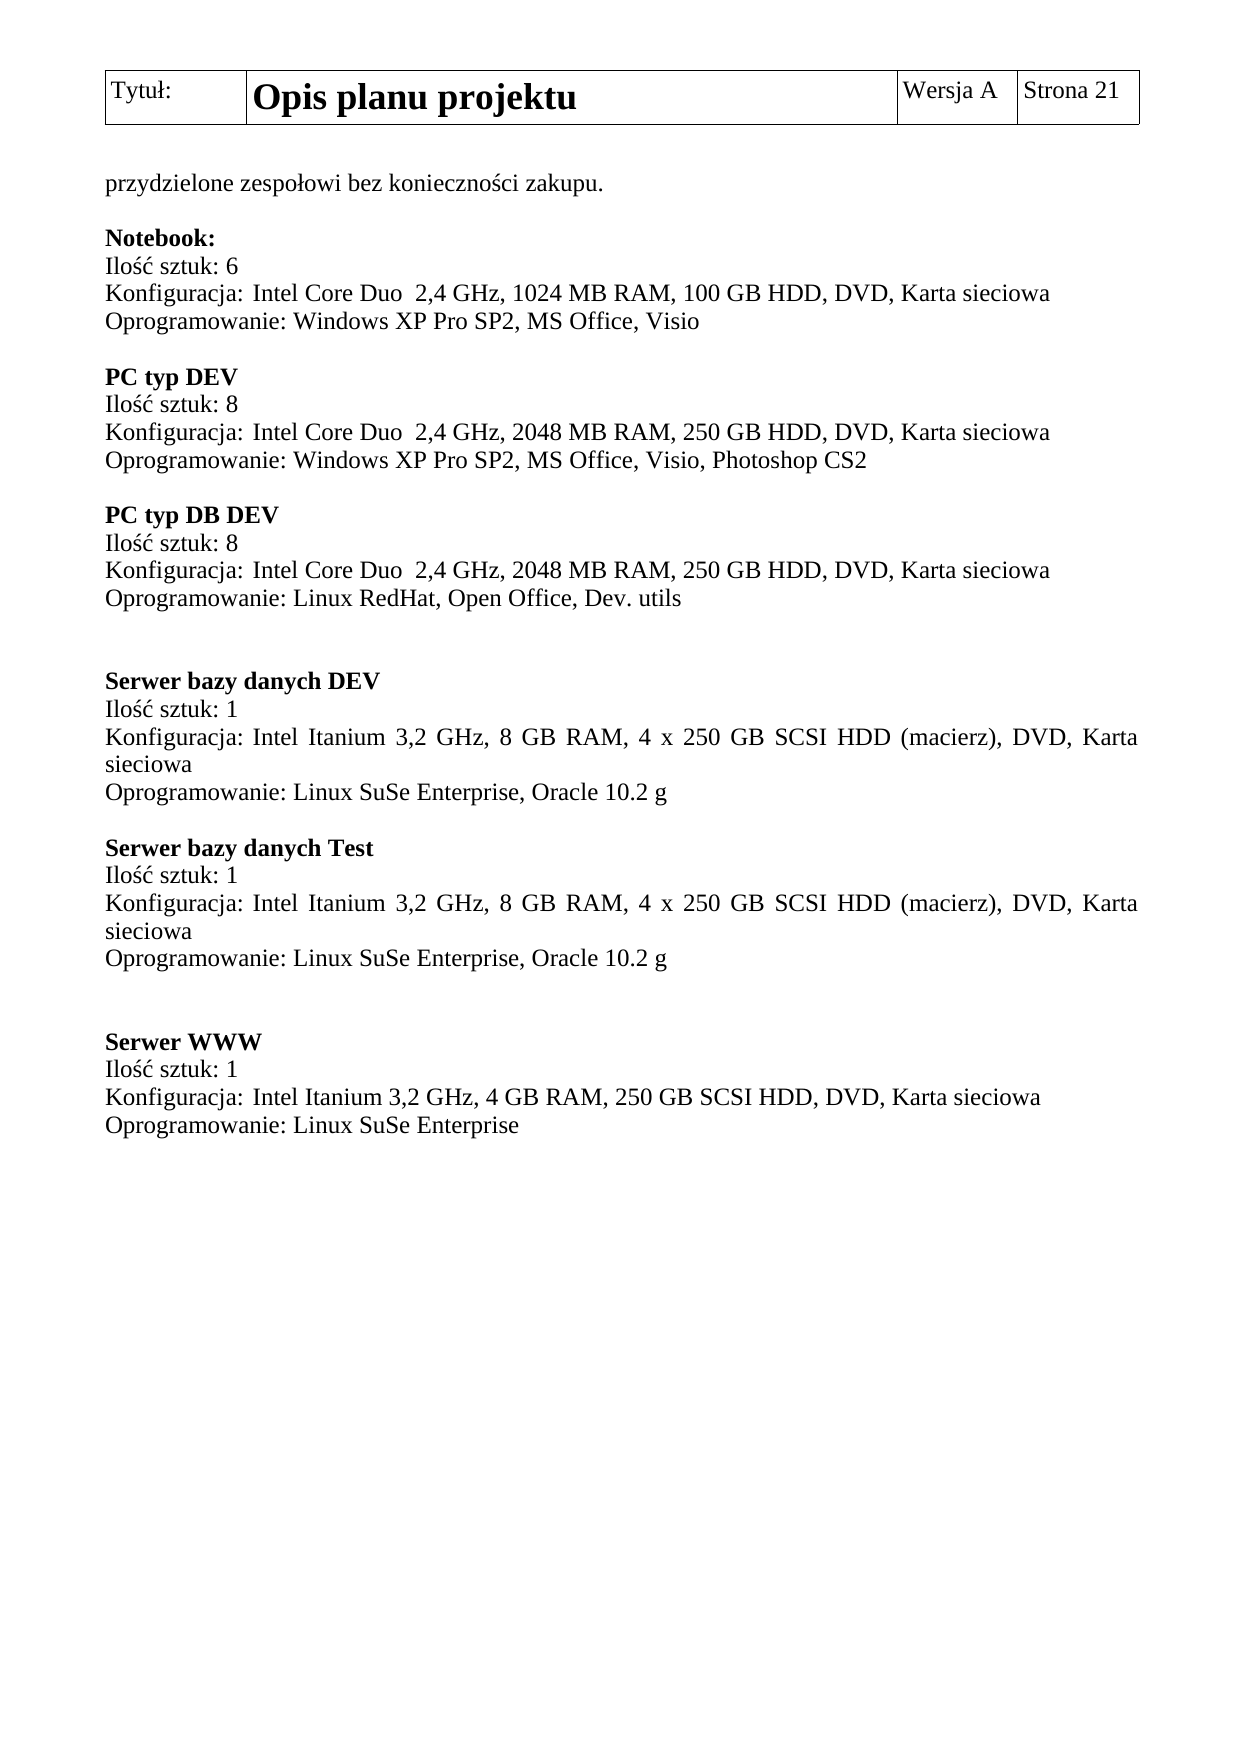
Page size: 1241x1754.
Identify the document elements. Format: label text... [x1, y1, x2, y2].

text Serwer bazy danych DEV [105, 667, 1138, 695]
text Notebook: [105, 224, 1138, 252]
text Konfiguracja: Intel Itanium 3,2 GHz, 8 GB RAM, 4 x 250 GB SCSI HDD (macierz), DVD, Karta sieciowa [105, 889, 1138, 944]
text Oprogramowanie: Windows XP Pro SP2, MS Office, Visio, Photoshop CS2 [105, 446, 1138, 473]
text Konfiguracja: Intel Itanium 3,2 GHz, 8 GB RAM, 4 x 250 GB SCSI HDD (macierz), DVD, Karta sieciowa [105, 723, 1138, 778]
text przydzielone zespołowi bez konieczności zakupu. [105, 169, 1138, 196]
text Konfiguracja: Intel Core Duo 2,4 GHz, 2048 MB RAM, 250 GB HDD, DVD, Karta sieciowa [105, 557, 1138, 584]
text Ilość sztuk: 1 [105, 695, 1138, 723]
text Serwer bazy danych Test [105, 834, 1138, 861]
text Ilość sztuk: 8 [105, 529, 1138, 557]
text Oprogramowanie: Linux RedHat, Open Office, Dev. utils [105, 584, 1138, 612]
text Ilość sztuk: 6 [105, 252, 1138, 279]
text PC typ DB DEV [105, 501, 1138, 529]
text Ilość sztuk: 1 [105, 861, 1138, 889]
text Konfiguracja: Intel Core Duo 2,4 GHz, 2048 MB RAM, 250 GB HDD, DVD, Karta sieciowa [105, 418, 1138, 446]
text Ilość sztuk: 1 [105, 1055, 1138, 1083]
text Konfiguracja: Intel Itanium 3,2 GHz, 4 GB RAM, 250 GB SCSI HDD, DVD, Karta sieciowa [105, 1083, 1138, 1111]
text PC typ DEV [105, 363, 1138, 390]
text Oprogramowanie: Linux SuSe Enterprise, Oracle 10.2 g [105, 778, 1138, 806]
text Ilość sztuk: 8 [105, 390, 1138, 418]
text Oprogramowanie: Windows XP Pro SP2, MS Office, Visio [105, 307, 1138, 335]
text Serwer WWW [105, 1028, 1138, 1055]
text Oprogramowanie: Linux SuSe Enterprise, Oracle 10.2 g [105, 944, 1138, 972]
text Konfiguracja: Intel Core Duo 2,4 GHz, 1024 MB RAM, 100 GB HDD, DVD, Karta sieciowa [105, 279, 1138, 307]
text Oprogramowanie: Linux SuSe Enterprise [105, 1111, 1138, 1138]
